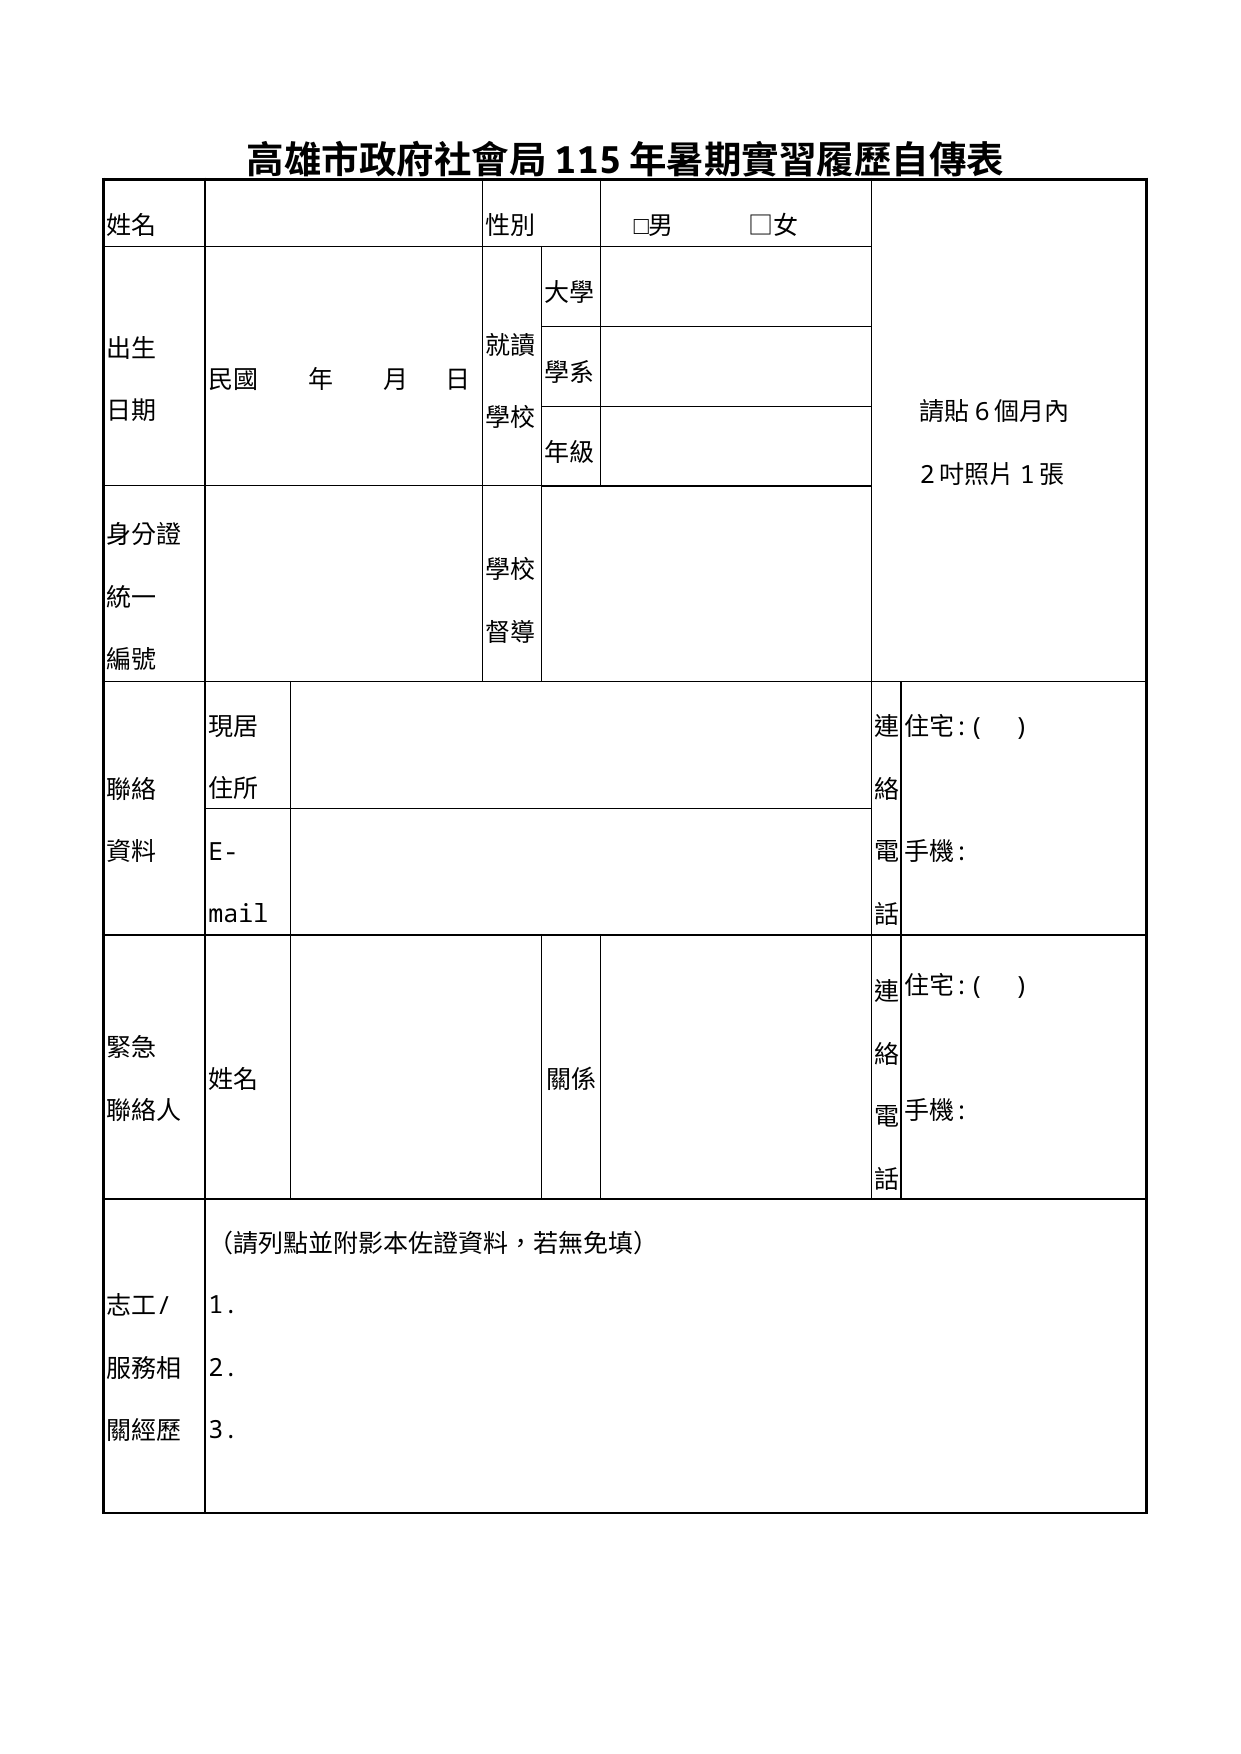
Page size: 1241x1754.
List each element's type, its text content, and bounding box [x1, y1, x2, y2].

table_cell 學系 [542, 327, 600, 406]
table_cell 姓名 [206, 936, 290, 1198]
table_cell E-mail [206, 809, 290, 934]
table_cell 就讀學校 [483, 247, 541, 485]
table_cell 住宅:( ) 手機: [902, 936, 1145, 1198]
table_cell [291, 809, 871, 934]
table_cell 大學 [542, 247, 600, 326]
table_cell [601, 407, 871, 485]
table_header 性別 [483, 181, 600, 246]
table_cell 民國 年 月 日 [206, 247, 482, 485]
table_cell （請列點並附影本佐證資料，若無免填） 1. 2. 3. [206, 1200, 1145, 1512]
table_cell 年級 [542, 407, 600, 485]
table_cell [601, 247, 871, 326]
table_cell [601, 327, 871, 406]
table_cell 現居 住所 [206, 682, 290, 807]
table_cell 住宅:( ) 手機: [902, 682, 1145, 934]
table_header □男 □女 [601, 181, 871, 246]
table_header 請貼6個月內 2吋照片1張 [872, 181, 1145, 681]
table_cell 連絡電話 [872, 682, 900, 934]
table_header [206, 181, 482, 246]
table_cell 出生 日期 [105, 247, 204, 485]
table_cell [291, 936, 541, 1198]
table_cell 緊急 聯絡人 [105, 936, 204, 1198]
table_cell [601, 936, 871, 1198]
table_cell [206, 486, 482, 681]
table_cell [291, 682, 871, 807]
table_cell [542, 487, 871, 681]
table_cell 身分證統一 編號 [105, 486, 204, 681]
table_cell 學校督導 [483, 486, 541, 681]
table_header 姓名 [105, 181, 204, 246]
table_cell 志工/ 服務相關經歷 [105, 1200, 204, 1512]
text 高雄市政府社會局115年暑期實習履歷自傳表 [187, 115, 1063, 178]
table_cell 關係 [542, 936, 600, 1198]
table_cell 連絡電話 [872, 936, 900, 1198]
table_cell 聯絡 資料 [105, 682, 204, 934]
